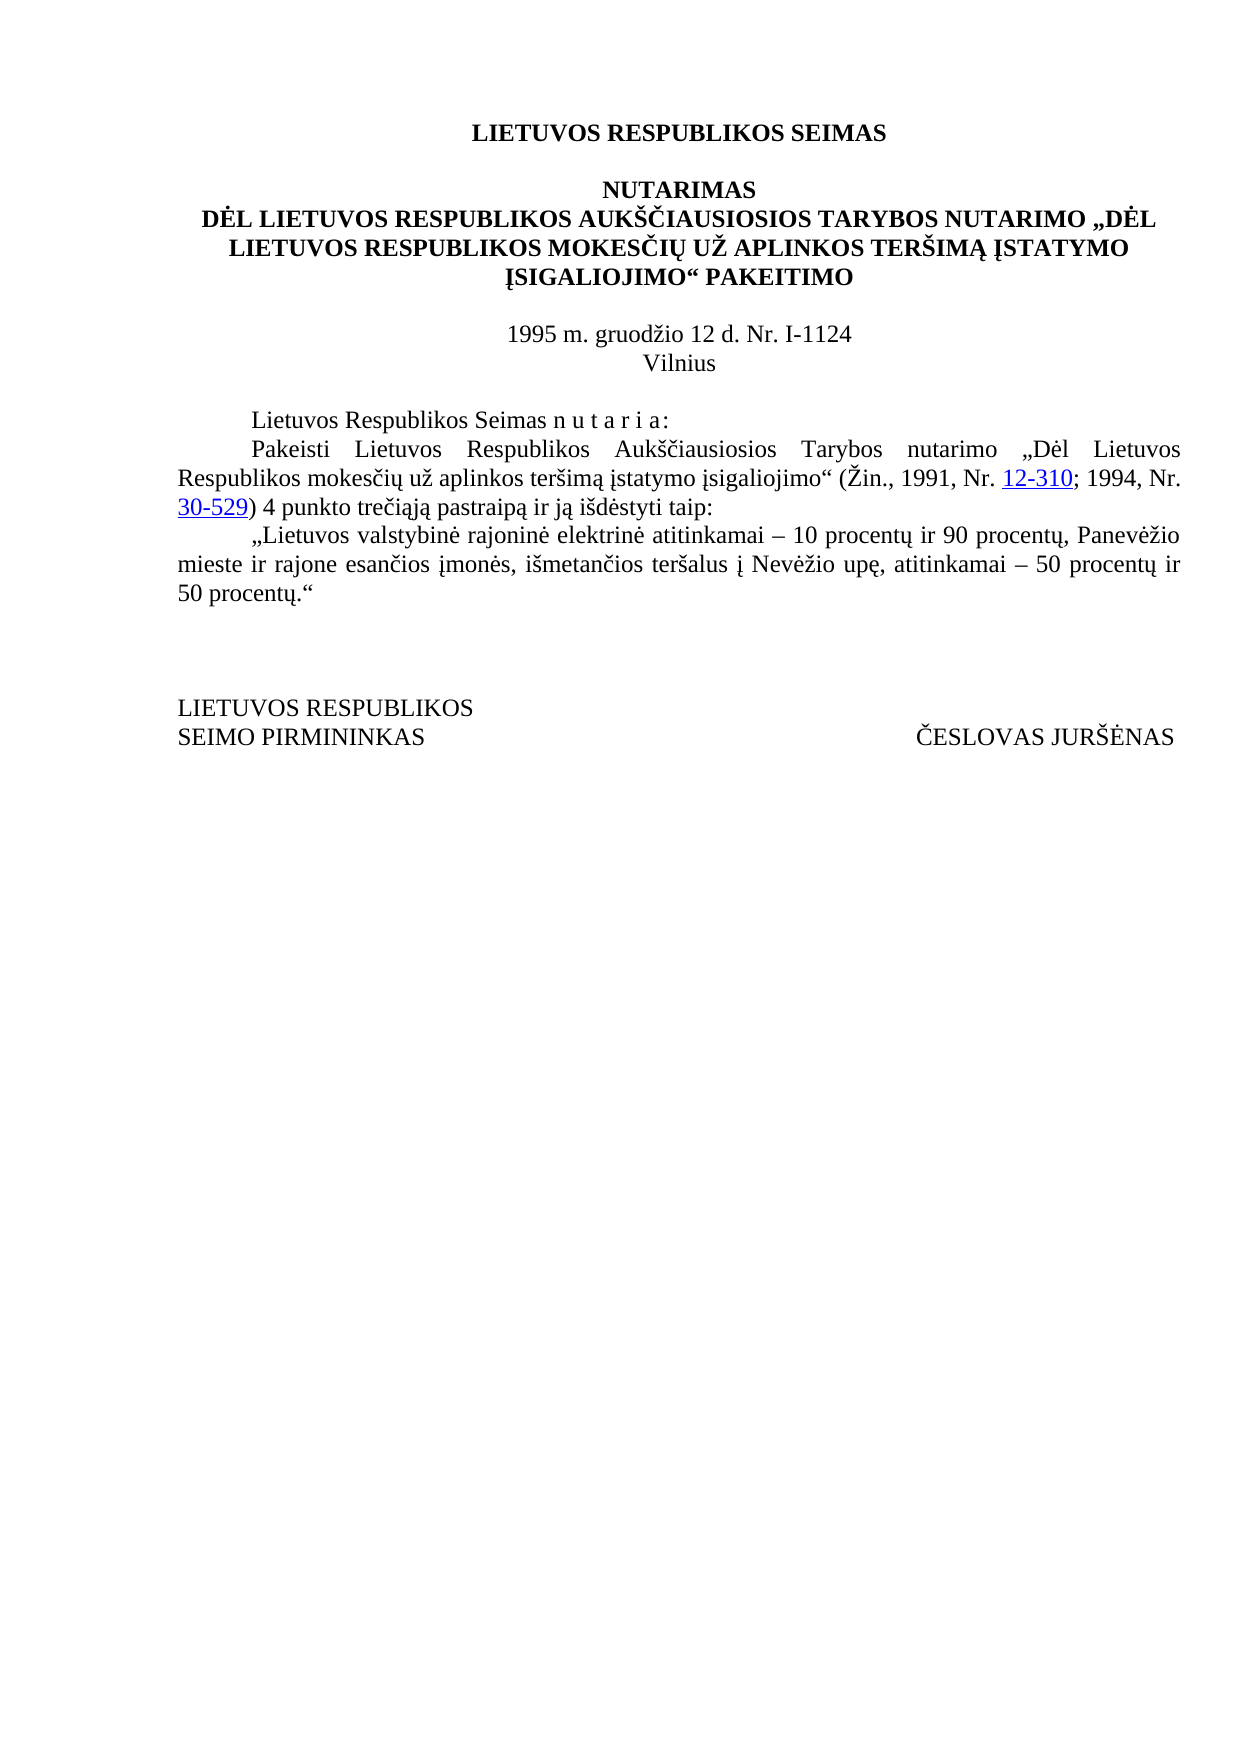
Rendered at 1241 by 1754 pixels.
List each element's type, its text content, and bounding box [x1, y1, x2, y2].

text Vilnius [177, 348, 1181, 377]
text SEIMO PIRMININKAS ČESLOVAS JURŠĖNAS [177, 722, 1181, 751]
text 1995 m. gruodžio 12 d. Nr. I-1124 [177, 319, 1181, 348]
text Pakeisti Lietuvos Respublikos Aukščiausiosios Tarybos nutarimo „Dėl Lietuvos Respublikos mokesčių už aplinkos teršimą įstatymo įsigaliojimo“ (Žin., 1991, Nr. 12-310; 1994, Nr. 30-529) 4 punkto trečiąją pastraipą ir ją išdėstyti taip: [177, 434, 1181, 521]
text LIETUVOS RESPUBLIKOS SEIMAS [177, 118, 1181, 147]
text „Lietuvos valstybinė rajoninė elektrinė atitinkamai – 10 procentų ir 90 procentų, Panevėžio mieste ir rajone esančios įmonės, išmetančios teršalus į Nevėžio upę, atitinkamai – 50 procentų ir 50 procentų.“ [177, 521, 1181, 607]
text DĖL LIETUVOS RESPUBLIKOS AUKŠČIAUSIOSIOS TARYBOS NUTARIMO „DĖL LIETUVOS RESPUBLIKOS MOKESČIŲ UŽ APLINKOS TERŠIMĄ ĮSTATYMO ĮSIGALIOJIMO“ PAKEITIMO [177, 204, 1181, 291]
text LIETUVOS RESPUBLIKOS [177, 693, 1181, 722]
text Lietuvos Respublikos Seimas nutaria: [177, 406, 1181, 434]
text NUTARIMAS [177, 176, 1181, 204]
